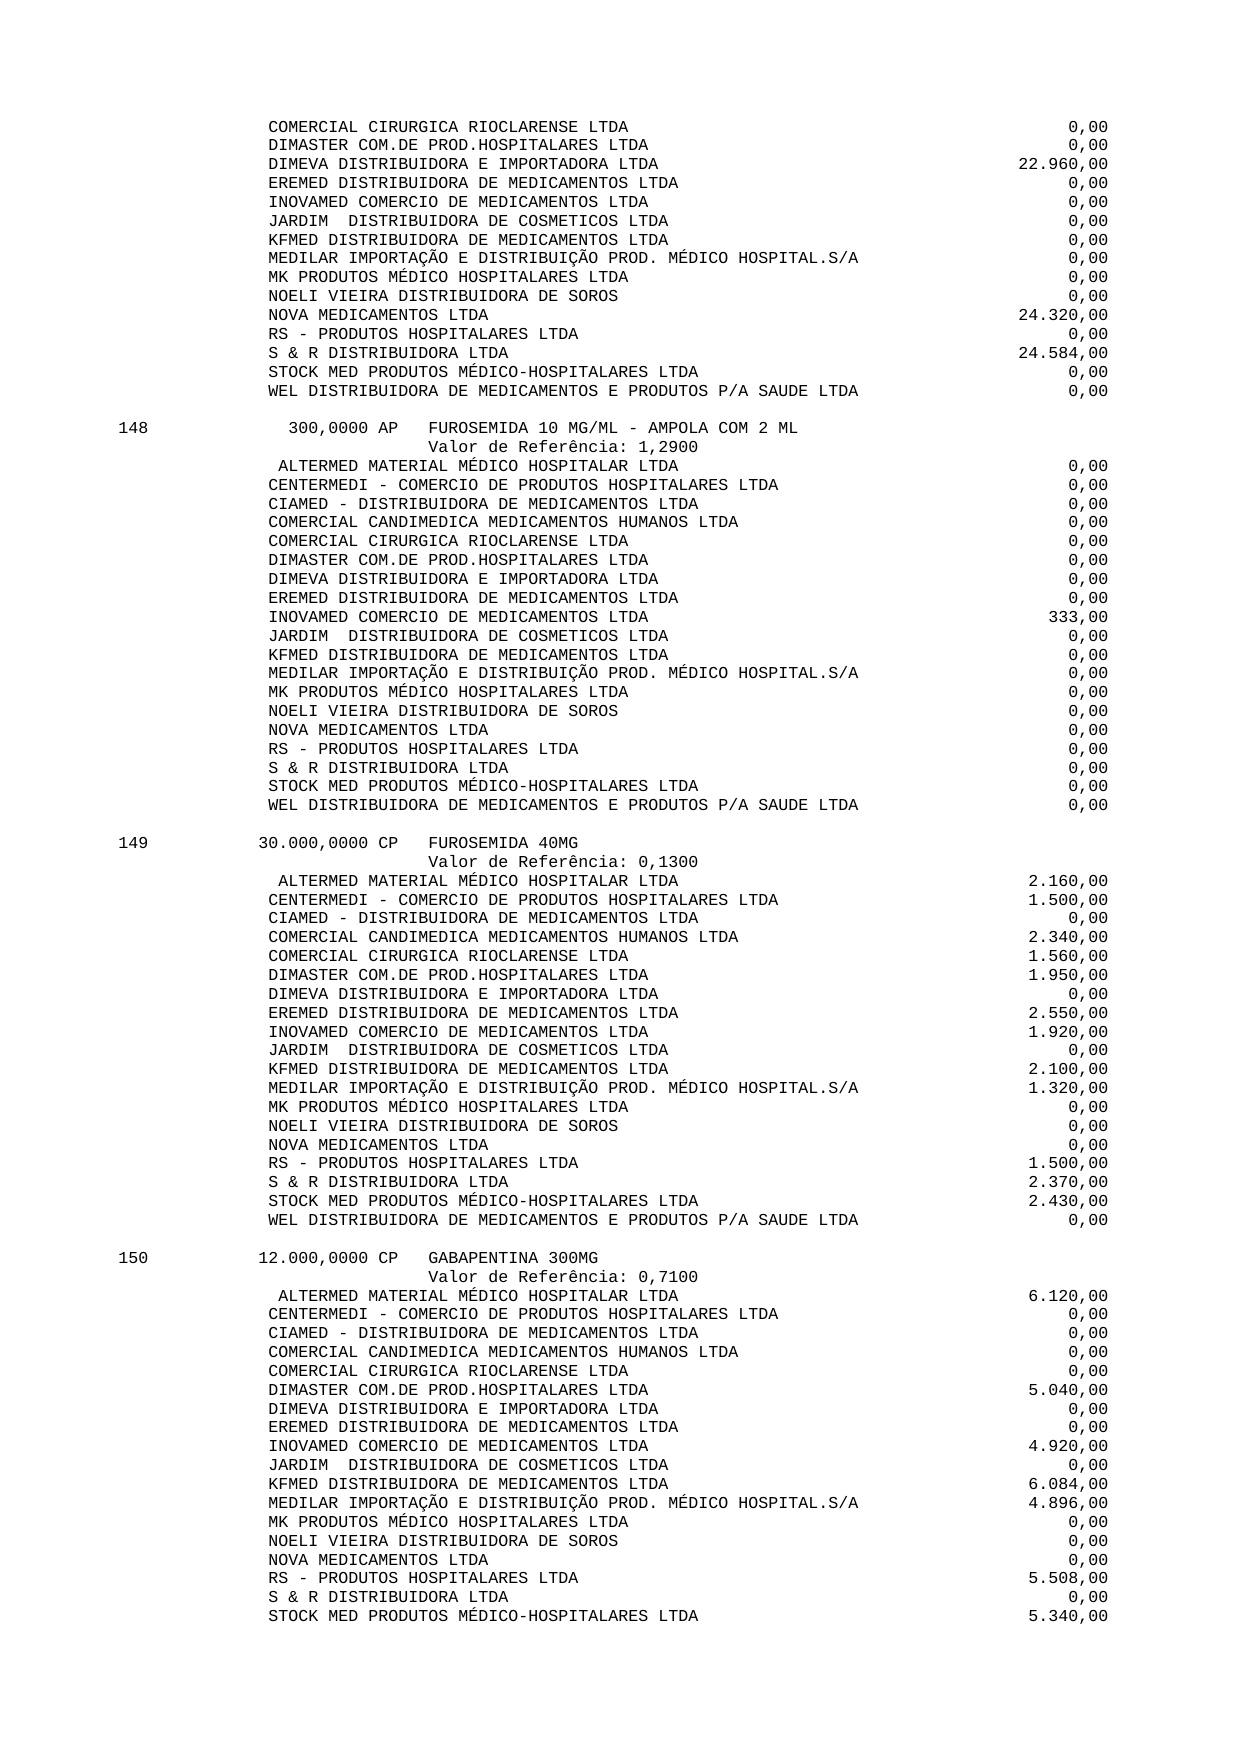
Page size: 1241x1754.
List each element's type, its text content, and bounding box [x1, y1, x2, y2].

text COMERCIAL CIRURGICA RIOCLARENSE LTDA 0,00 DIMASTER COM.DE PROD.HOSPITALARES LTDA 0,00 DIMEVA DISTRIBUIDORA E IMPORTADORA LTDA 22.960,00 EREMED DISTRIBUIDORA DE MEDICAMENTOS LTDA 0,00 INOVAMED COMERCIO DE MEDICAMENTOS LTDA 0,00 JARDIM DISTRIBUIDORA DE COSMETICOS LTDA 0,00 KFMED DISTRIBUIDORA DE MEDICAMENTOS LTDA 0,00 MEDILAR IMPORTAÇÃO E DISTRIBUIÇÃO PROD. MÉDICO HOSPITAL.S/A 0,00 MK PRODUTOS MÉDICO HOSPITALARES LTDA 0,00 NOELI VIEIRA DISTRIBUIDORA DE SOROS 0,00 NOVA MEDICAMENTOS LTDA 24.320,00 RS - PRODUTOS HOSPITALARES LTDA 0,00 S & R DISTRIBUIDORA LTDA 24.584,00 STOCK MED PRODUTOS MÉDICO-HOSPITALARES LTDA 0,00 WEL DISTRIBUIDORA DE MEDICAMENTOS E PRODUTOS P/A SAUDE LTDA 0,00 148 300,0000 AP FUROSEMIDA 10 MG/ML - AMPOLA COM 2 ML Valor de Referência: 1,2900 ALTERMED MATERIAL MÉDICO HOSPITALAR LTDA 0,00 CENTERMEDI - COMERCIO DE PRODUTOS HOSPITALARES LTDA 0,00 CIAMED - DISTRIBUIDORA DE MEDICAMENTOS LTDA 0,00 COMERCIAL CANDIMEDICA MEDICAMENTOS HUMANOS LTDA 0,00 COMERCIAL CIRURGICA RIOCLARENSE LTDA 0,00 DIMASTER COM.DE PROD.HOSPITALARES LTDA 0,00 DIMEVA DISTRIBUIDORA E IMPORTADORA LTDA 0,00 EREMED DISTRIBUIDORA DE MEDICAMENTOS LTDA 0,00 INOVAMED COMERCIO DE MEDICAMENTOS LTDA 333,00 JARDIM DISTRIBUIDORA DE COSMETICOS LTDA 0,00 KFMED DISTRIBUIDORA DE MEDICAMENTOS LTDA 0,00 MEDILAR IMPORTAÇÃO E DISTRIBUIÇÃO PROD. MÉDICO HOSPITAL.S/A 0,00 MK PRODUTOS MÉDICO HOSPITALARES LTDA 0,00 NOELI VIEIRA DISTRIBUIDORA DE SOROS 0,00 NOVA MEDICAMENTOS LTDA 0,00 RS - PRODUTOS HOSPITALARES LTDA 0,00 S & R DISTRIBUIDORA LTDA 0,00 STOCK MED PRODUTOS MÉDICO-HOSPITALARES LTDA 0,00 WEL DISTRIBUIDORA DE MEDICAMENTOS E PRODUTOS P/A SAUDE LTDA 0,00 149 30.000,0000 CP FUROSEMIDA 40MG Valor de Referência: 0,1300 ALTERMED MATERIAL MÉDICO HOSPITALAR LTDA 2.160,00 CENTERMEDI - COMERCIO DE PRODUTOS HOSPITALARES LTDA 1.500,00 CIAMED - DISTRIBUIDORA DE MEDICAMENTOS LTDA 0,00 COMERCIAL CANDIMEDICA MEDICAMENTOS HUMANOS LTDA 2.340,00 COMERCIAL CIRURGICA RIOCLARENSE LTDA 1.560,00 DIMASTER COM.DE PROD.HOSPITALARES LTDA 1.950,00 DIMEVA DISTRIBUIDORA E IMPORTADORA LTDA 0,00 EREMED DISTRIBUIDORA DE MEDICAMENTOS LTDA 2.550,00 INOVAMED COMERCIO DE MEDICAMENTOS LTDA 1.920,00 JARDIM DISTRIBUIDORA DE COSMETICOS LTDA 0,00 KFMED DISTRIBUIDORA DE MEDICAMENTOS LTDA 2.100,00 MEDILAR IMPORTAÇÃO E DISTRIBUIÇÃO PROD. MÉDICO HOSPITAL.S/A 1.320,00 MK PRODUTOS MÉDICO HOSPITALARES LTDA 0,00 NOELI VIEIRA DISTRIBUIDORA DE SOROS 0,00 NOVA MEDICAMENTOS LTDA 0,00 RS - PRODUTOS HOSPITALARES LTDA 1.500,00 S & R DISTRIBUIDORA LTDA 2.370,00 STOCK MED PRODUTOS MÉDICO-HOSPITALARES LTDA 2.430,00 WEL DISTRIBUIDORA DE MEDICAMENTOS E PRODUTOS P/A SAUDE LTDA 0,00 150 12.000,0000 CP GABAPENTINA 300MG Valor de Referência: 0,7100 ALTERMED MATERIAL MÉDICO HOSPITALAR LTDA 6.120,00 CENTERMEDI - COMERCIO DE PRODUTOS HOSPITALARES LTDA 0,00 CIAMED - DISTRIBUIDORA DE MEDICAMENTOS LTDA 0,00 COMERCIAL CANDIMEDICA MEDICAMENTOS HUMANOS LTDA 0,00 COMERCIAL CIRURGICA RIOCLARENSE LTDA 0,00 DIMASTER COM.DE PROD.HOSPITALARES LTDA 5.040,00 DIMEVA DISTRIBUIDORA E IMPORTADORA LTDA 0,00 EREMED DISTRIBUIDORA DE MEDICAMENTOS LTDA 0,00 INOVAMED COMERCIO DE MEDICAMENTOS LTDA 4.920,00 JARDIM DISTRIBUIDORA DE COSMETICOS LTDA 0,00 KFMED DISTRIBUIDORA DE MEDICAMENTOS LTDA 6.084,00 MEDILAR IMPORTAÇÃO E DISTRIBUIÇÃO PROD. MÉDICO HOSPITAL.S/A 4.896,00 MK PRODUTOS MÉDICO HOSPITALARES LTDA 0,00 NOELI VIEIRA DISTRIBUIDORA DE SOROS 0,00 NOVA MEDICAMENTOS LTDA 0,00 RS - PRODUTOS HOSPITALARES LTDA 5.508,00 S & R DISTRIBUIDORA LTDA 0,00 STOCK MED PRODUTOS MÉDICO-HOSPITALARES LTDA 5.340,00 [118, 118, 1122, 1626]
